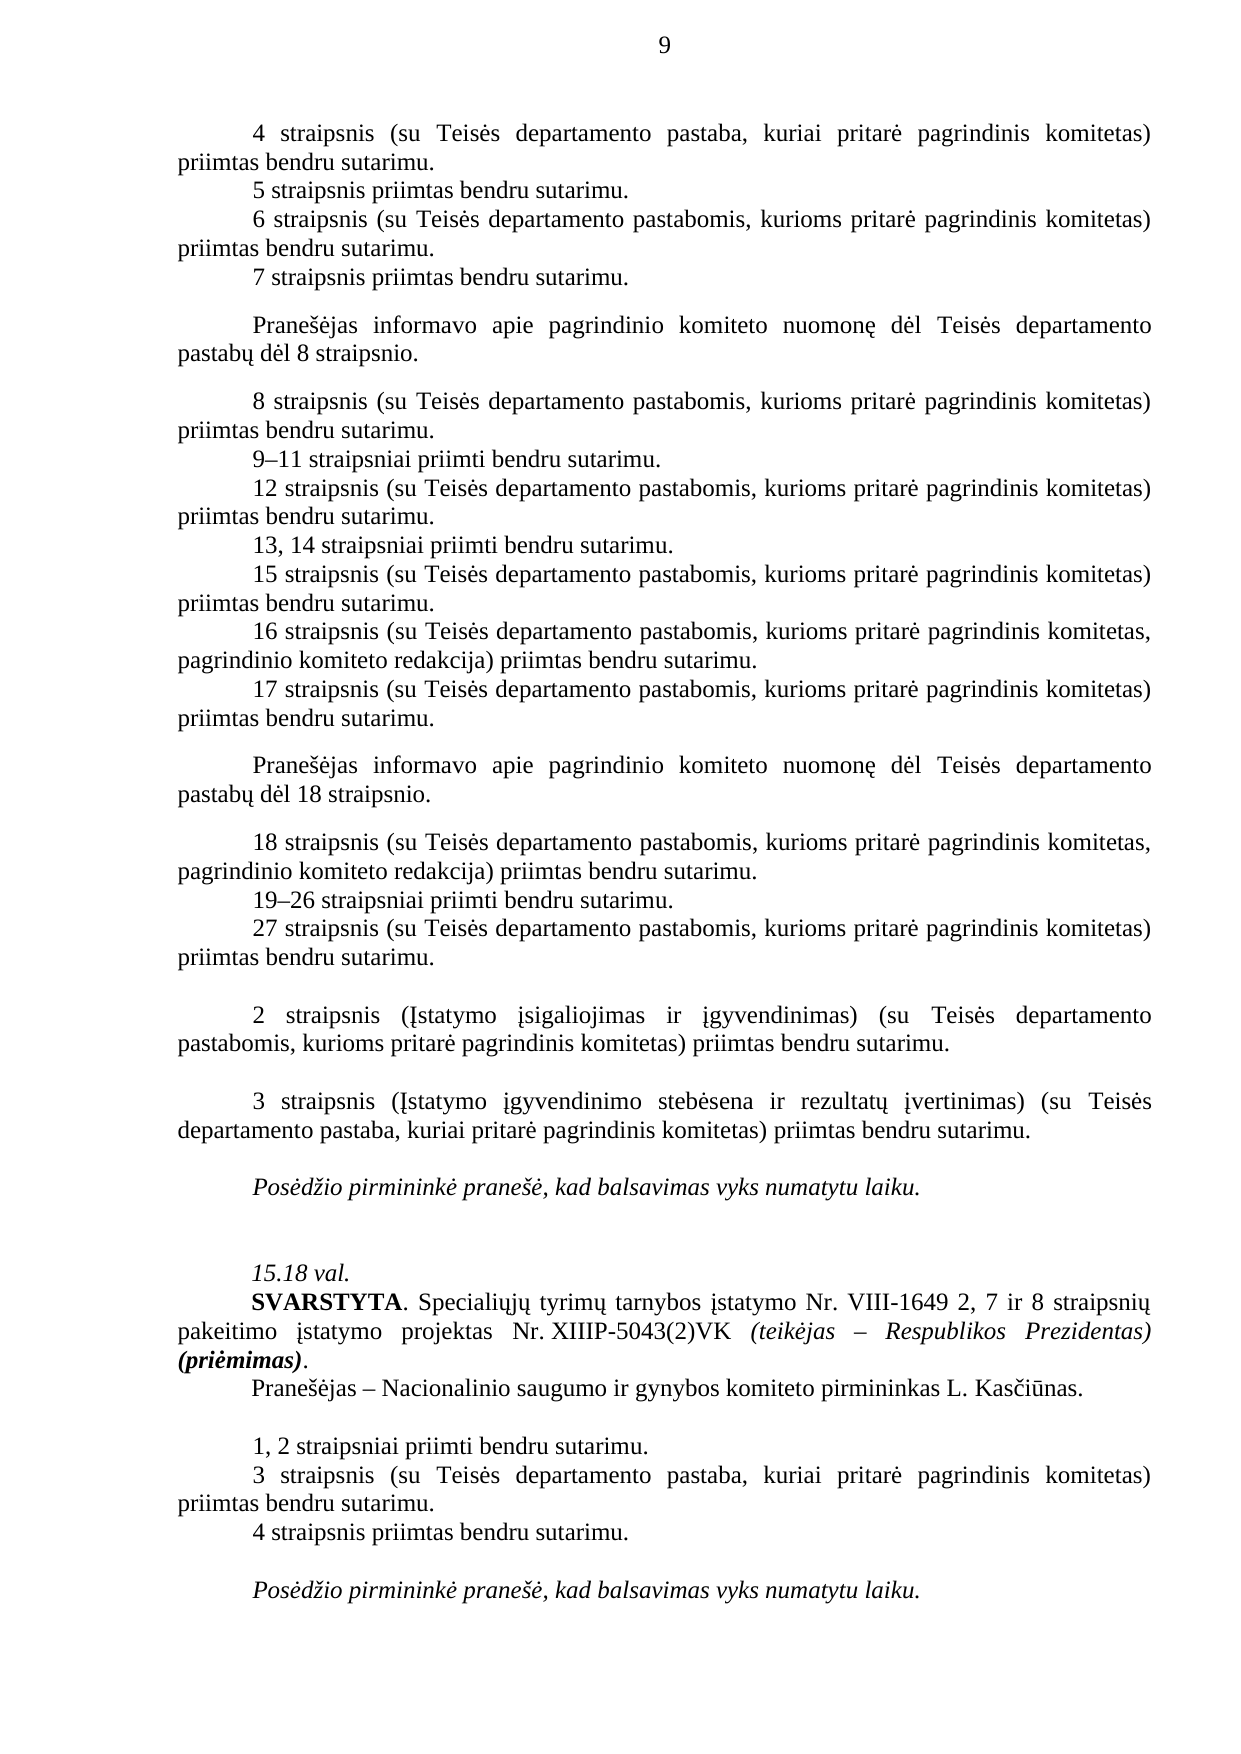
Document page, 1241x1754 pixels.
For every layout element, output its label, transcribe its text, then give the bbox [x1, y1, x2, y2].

text 4 straipsnis priimtas bendru sutarimu. [177, 1517, 1152, 1546]
text 2 straipsnis (Įstatymo įsigaliojimas ir įgyvendinimas) (su Teisės departamento pastabomis, kurioms pritarė pagrindinis komitetas) priimtas bendru sutarimu. [177, 1000, 1152, 1057]
text 6 straipsnis (su Teisės departamento pastabomis, kurioms pritarė pagrindinis komitetas) priimtas bendru sutarimu. [177, 204, 1152, 262]
text 15 straipsnis (su Teisės departamento pastabomis, kurioms pritarė pagrindinis komitetas) priimtas bendru sutarimu. [177, 559, 1152, 616]
text Posėdžio pirmininkė pranešė, kad balsavimas vyks numatytu laiku. [177, 1172, 1152, 1201]
text Pranešėjas – Nacionalinio saugumo ir gynybos komiteto pirmininkas L. Kasčiūnas. [177, 1373, 1152, 1402]
text 1, 2 straipsniai priimti bendru sutarimu. [177, 1431, 1152, 1460]
text 13, 14 straipsniai priimti bendru sutarimu. [177, 530, 1152, 559]
text 16 straipsnis (su Teisės departamento pastabomis, kurioms pritarė pagrindinis komitetas, pagrindinio komiteto redakcija) priimtas bendru sutarimu. [177, 616, 1152, 674]
text 9–11 straipsniai priimti bendru sutarimu. [177, 444, 1152, 473]
text 4 straipsnis (su Teisės departamento pastaba, kuriai pritarė pagrindinis komitetas) priimtas bendru sutarimu. [177, 118, 1152, 176]
text 18 straipsnis (su Teisės departamento pastabomis, kurioms pritarė pagrindinis komitetas, pagrindinio komiteto redakcija) priimtas bendru sutarimu. [177, 827, 1152, 885]
text 5 straipsnis priimtas bendru sutarimu. [177, 176, 1152, 204]
text 27 straipsnis (su Teisės departamento pastabomis, kurioms pritarė pagrindinis komitetas) priimtas bendru sutarimu. [177, 913, 1152, 971]
text Pranešėjas informavo apie pagrindinio komiteto nuomonę dėl Teisės departamento pastabų dėl 18 straipsnio. [177, 751, 1152, 808]
text 12 straipsnis (su Teisės departamento pastabomis, kurioms pritarė pagrindinis komitetas) priimtas bendru sutarimu. [177, 473, 1152, 530]
text 3 straipsnis (su Teisės departamento pastaba, kuriai pritarė pagrindinis komitetas) priimtas bendru sutarimu. [177, 1460, 1152, 1517]
text Posėdžio pirmininkė pranešė, kad balsavimas vyks numatytu laiku. [177, 1575, 1152, 1603]
text 3 straipsnis (Įstatymo įgyvendinimo stebėsena ir rezultatų įvertinimas) (su Teisės departamento pastaba, kuriai pritarė pagrindinis komitetas) priimtas bendru sutarimu. [177, 1086, 1152, 1143]
text SVARSTYTA. Specialiųjų tyrimų tarnybos įstatymo Nr. VIII-1649 2, 7 ir 8 straipsnių pakeitimo įstatymo projektas Nr. XIIIP-5043(2)VK (teikėjas – Respublikos Prezidentas) (priėmimas). [177, 1287, 1152, 1373]
text 17 straipsnis (su Teisės departamento pastabomis, kurioms pritarė pagrindinis komitetas) priimtas bendru sutarimu. [177, 674, 1152, 731]
text 7 straipsnis priimtas bendru sutarimu. [177, 262, 1152, 291]
text 19–26 straipsniai priimti bendru sutarimu. [177, 885, 1152, 913]
text 15.18 val. [177, 1258, 1152, 1287]
text Pranešėjas informavo apie pagrindinio komiteto nuomonę dėl Teisės departamento pastabų dėl 8 straipsnio. [177, 310, 1152, 367]
text 8 straipsnis (su Teisės departamento pastabomis, kurioms pritarė pagrindinis komitetas) priimtas bendru sutarimu. [177, 386, 1152, 444]
